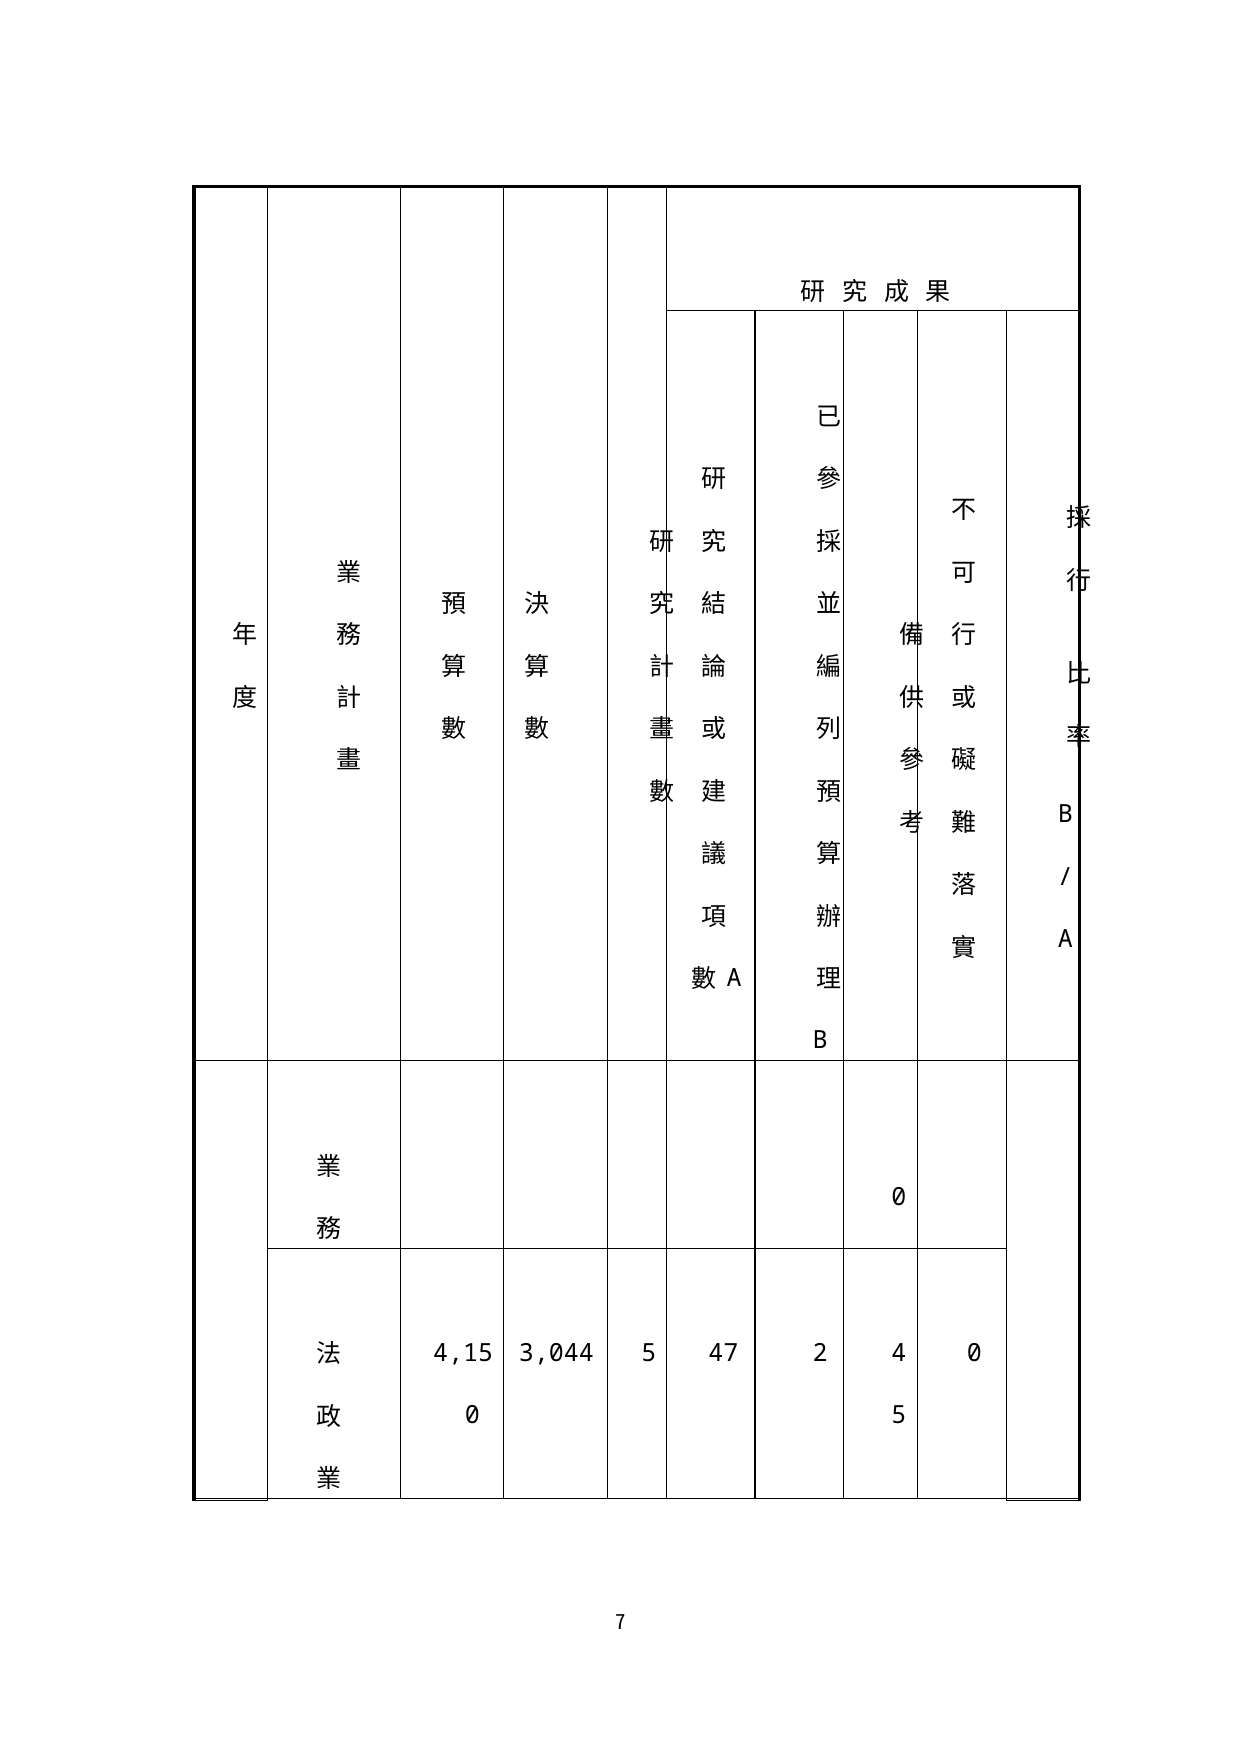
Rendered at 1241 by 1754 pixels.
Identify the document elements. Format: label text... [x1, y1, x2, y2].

table_cell 0 [918, 1249, 1006, 1498]
table_header 業務計畫 [268, 188, 400, 1060]
table_header 研究計畫數 [608, 188, 666, 1060]
table_header 年度 [196, 188, 267, 1060]
table_cell [756, 1061, 843, 1248]
table_cell 不可行或礙難落實 [918, 311, 1006, 1060]
table_cell 研究結論或建議項數A [667, 311, 754, 1060]
table_cell [1007, 1061, 1078, 1498]
table_cell 備供參考 [844, 311, 917, 1060]
table_cell 採行 比率 B/A [1007, 311, 1078, 1060]
table_cell 法政業 [268, 1249, 400, 1498]
table_cell 0 [844, 1061, 917, 1248]
table_cell [608, 1061, 666, 1248]
table_cell 47 [667, 1249, 754, 1498]
table_header 預算數 [401, 188, 503, 1060]
table_cell [504, 1061, 607, 1248]
table_cell 已參採並編列預算辦理B [756, 311, 843, 1060]
table_cell 3,044 [504, 1249, 607, 1498]
table_cell 4,150 [401, 1249, 503, 1498]
table_cell [196, 1061, 267, 1498]
table_header 決算數 [504, 188, 607, 1060]
table_cell [401, 1061, 503, 1248]
table_cell [918, 1061, 1006, 1248]
table_cell 2 [756, 1249, 843, 1498]
table_header 研究成果 [667, 188, 1078, 310]
table_cell [667, 1061, 754, 1248]
table_cell 5 [608, 1249, 666, 1498]
table_cell 45 [844, 1249, 917, 1498]
table_cell 業務 [268, 1061, 400, 1248]
